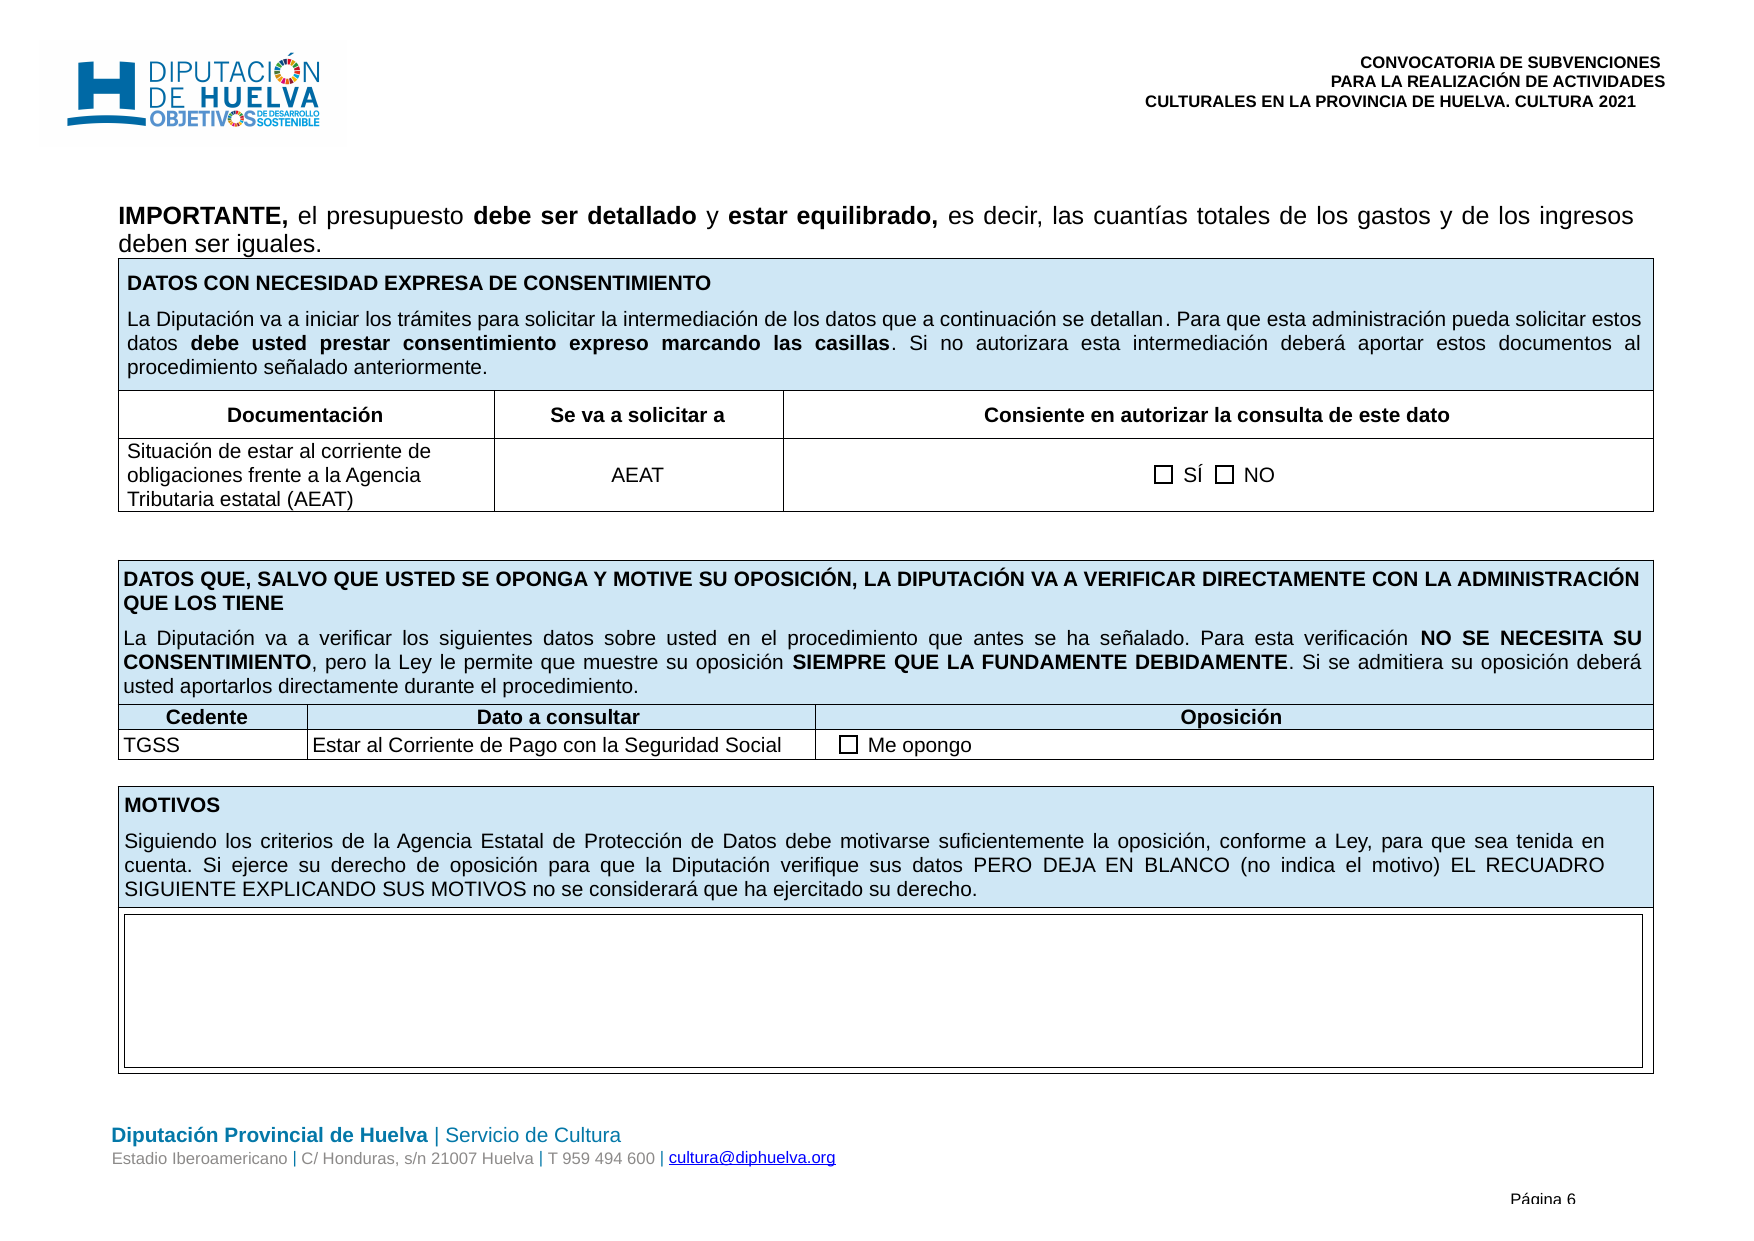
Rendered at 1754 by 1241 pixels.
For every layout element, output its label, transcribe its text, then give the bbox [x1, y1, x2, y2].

table_cell SÍ NO [784, 439, 1653, 511]
table_cell Me opongo [862, 730, 1653, 759]
table_cell Estar al Corriente de Pago con la Seguridad Social [308, 730, 815, 759]
table_cell Oposición [816, 705, 1653, 729]
table_cell AEAT [495, 439, 783, 511]
table_cell [119, 908, 1653, 1073]
table_cell Consiente en autorizar la consulta de este dato [784, 391, 1653, 438]
table_cell Documentación [119, 391, 494, 438]
table_header DATOS QUE, SALVO QUE USTED SE OPONGA Y MOTIVE SU OPOSICIÓN, LA DIPUTACIÓN VA A VERIFICAR DIRECTAMENTE CON LA ADMINISTRACIÓN QUE LOS TIENE La Diputación va a verificar los siguientes datos sobre usted en el procedimiento que antes se ha señalado. Para esta verificación NO SE NECESITA SU CONSENTIMIENTO, pero la Ley le permite que muestre su oposición SIEMPRE QUE LA FUNDAMENTE DEBIDAMENTE. Si se admitiera su oposición deberá usted aportarlos directamente durante el procedimiento. [119, 561, 1653, 704]
table_header MOTIVOS Siguiendo los criterios de la Agencia Estatal de Protección de Datos debe motivarse suficientemente la oposición, conforme a Ley, para que sea tenida en cuenta. Si ejerce su derecho de oposición para que la Diputación verifique sus datos PERO DEJA EN BLANCO (no indica el motivo) EL RECUADRO SIGUIENTE EXPLICANDO SUS MOTIVOS no se considerará que ha ejercitado su derecho. [119, 787, 1653, 907]
table_cell [816, 730, 838, 759]
table_cell Cedente [119, 705, 307, 729]
picture [38, 40, 347, 147]
table_cell Dato a consultar [308, 705, 815, 729]
table_cell Se va a solicitar a [495, 391, 783, 438]
table_cell TGSS [119, 730, 307, 759]
table_cell Situación de estar al corriente de obligaciones frente a la Agencia Tributaria estatal (AEAT) [119, 439, 494, 511]
text IMPORTANTE, el presupuesto debe ser detallado y estar equilibrado, es decir, las cuantías totales de los gastos y de los ingresos deben ser iguales. [118, 201, 1636, 258]
table_header DATOS CON NECESIDAD EXPRESA DE CONSENTIMIENTO La Diputación va a iniciar los trámites para solicitar la intermediación de los datos que a continuación se detallan. Para que esta administración pueda solicitar estos datos debe usted prestar consentimiento expreso marcando las casillas. Si no autorizara esta intermediación deberá aportar estos documentos al procedimiento señalado anteriormente. [119, 259, 1653, 390]
